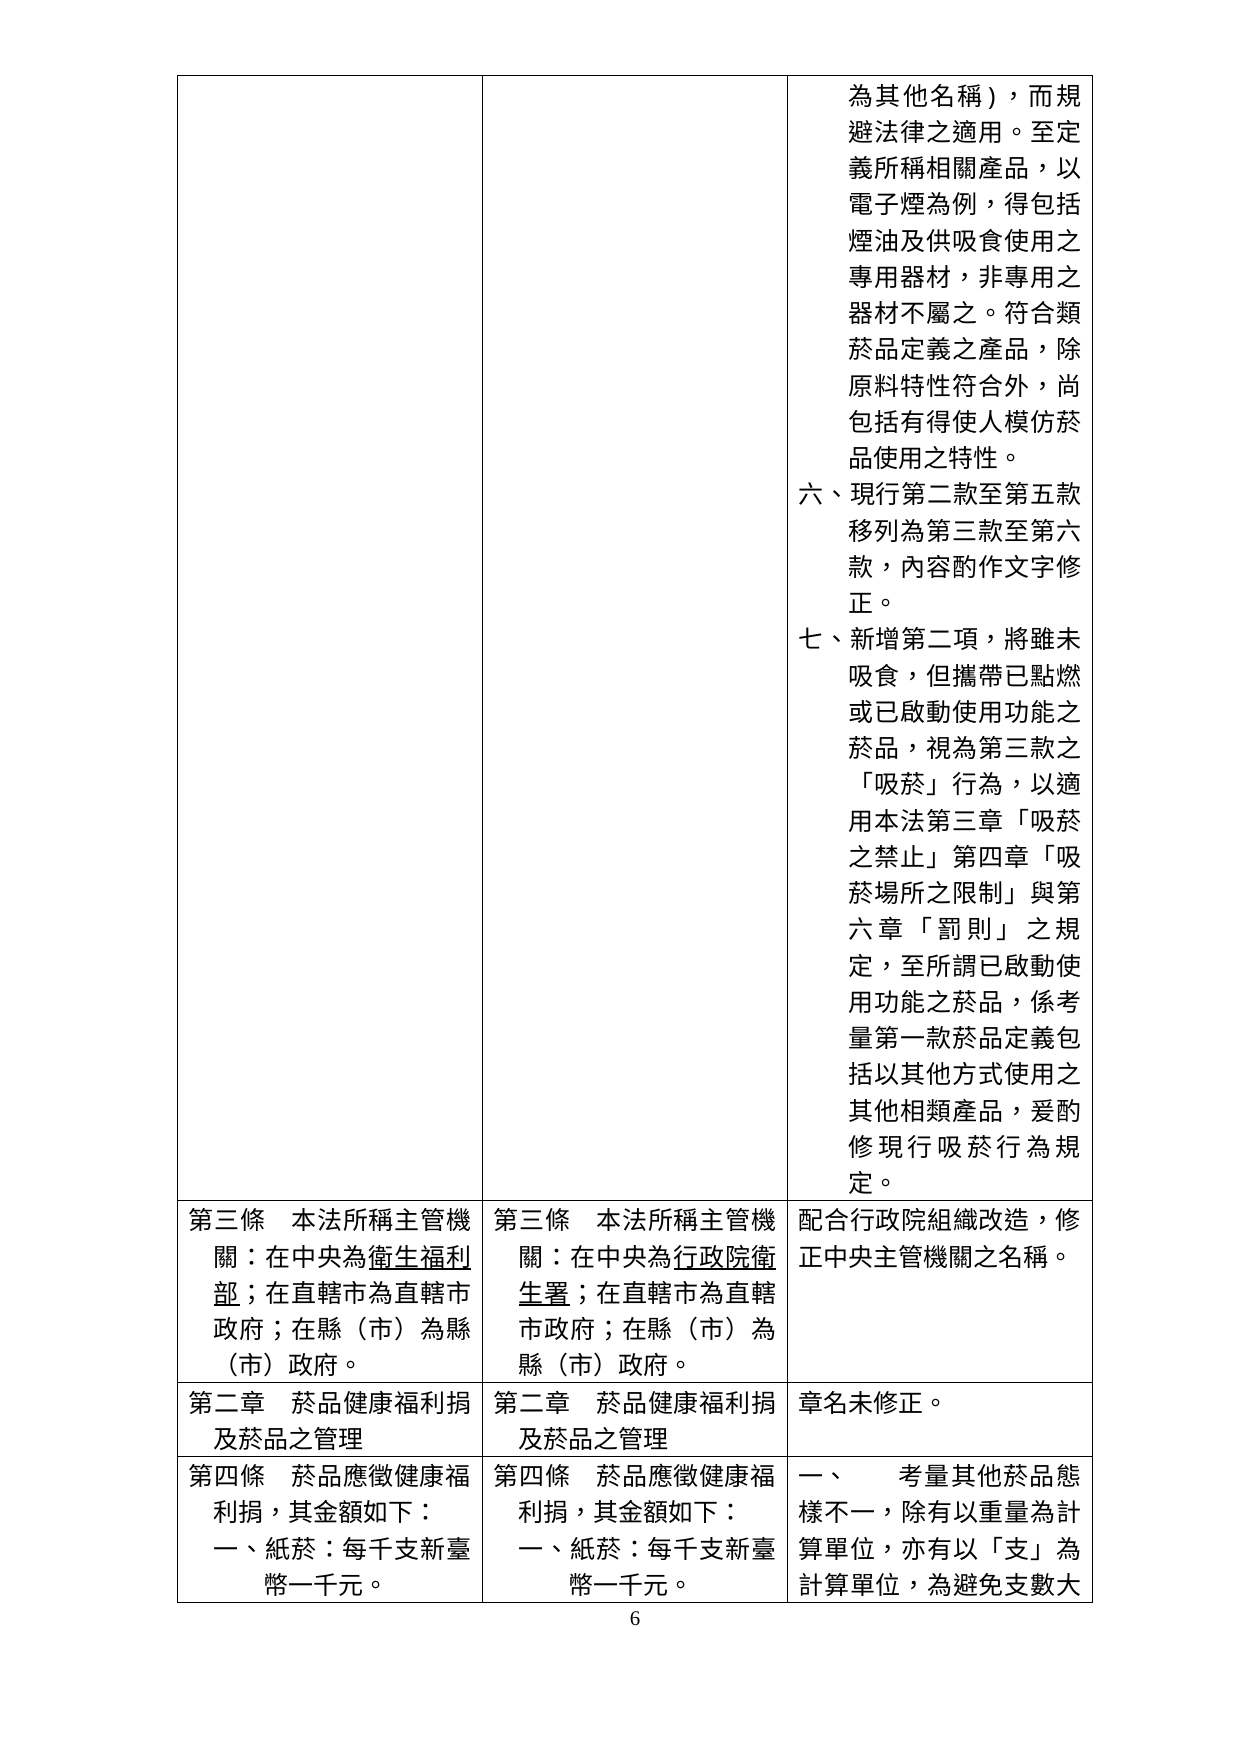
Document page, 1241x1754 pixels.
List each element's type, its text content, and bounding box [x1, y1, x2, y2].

table_cell [483, 76, 787, 1200]
table_cell 第四條 菸品應徵健康福利捐，其金額如下： 一、紙菸：每千支新臺幣一千元。 [483, 1457, 787, 1602]
table_cell 第二章 菸品健康福利捐及菸品之管理 [178, 1383, 482, 1456]
table_cell 第四條 菸品應徵健康福利捐，其金額如下： 一、紙菸：每千支新臺幣一千元。 [178, 1457, 482, 1602]
table_cell 配合行政院組織改造，修正中央主管機關之名稱。 [788, 1201, 1092, 1382]
table_cell 第三條 本法所稱主管機關：在中央為行政院衛生署；在直轄市為直轄市政府；在縣（市）為縣（市）政府。 [483, 1201, 787, 1382]
table_cell 考量其他菸品態樣不一，除有以重量為計算單位，亦有以「支」為計算單位，為避免支數大 [788, 1457, 1092, 1602]
table_cell 第三條 本法所稱主管機關：在中央為衛生福利部；在直轄市為直轄市政府；在縣（市）為縣（市）政府。 [178, 1201, 482, 1382]
table_cell 為其他名稱)，而規避法律之適用。至定義所稱相關產品，以電子煙為例，得包括煙油及供吸食使用之專用器材，非專用之器材不屬之。符合類菸品定義之產品，除原料特性符合外，尚包括有得使人模仿菸品使用之特性。 六、現行第二款至第五款移列為第三款至第六款，內容酌作文字修正。 七、新增第二項，將雖未吸食，但攜帶已點燃或已啟動使用功能之菸品，視為第三款之「吸菸」行為，以適用本法第三章「吸菸之禁止」第四章「吸菸場所之限制」與第六章「罰則」之規定，至所謂已啟動使用功能之菸品，係考量第一款菸品定義包括以其他方式使用之其他相類產品，爰酌修現行吸菸行為規定。 [788, 76, 1092, 1200]
table_cell 章名未修正。 [788, 1383, 1092, 1456]
table_cell 第二章 菸品健康福利捐及菸品之管理 [483, 1383, 787, 1456]
table_cell [178, 76, 482, 1200]
